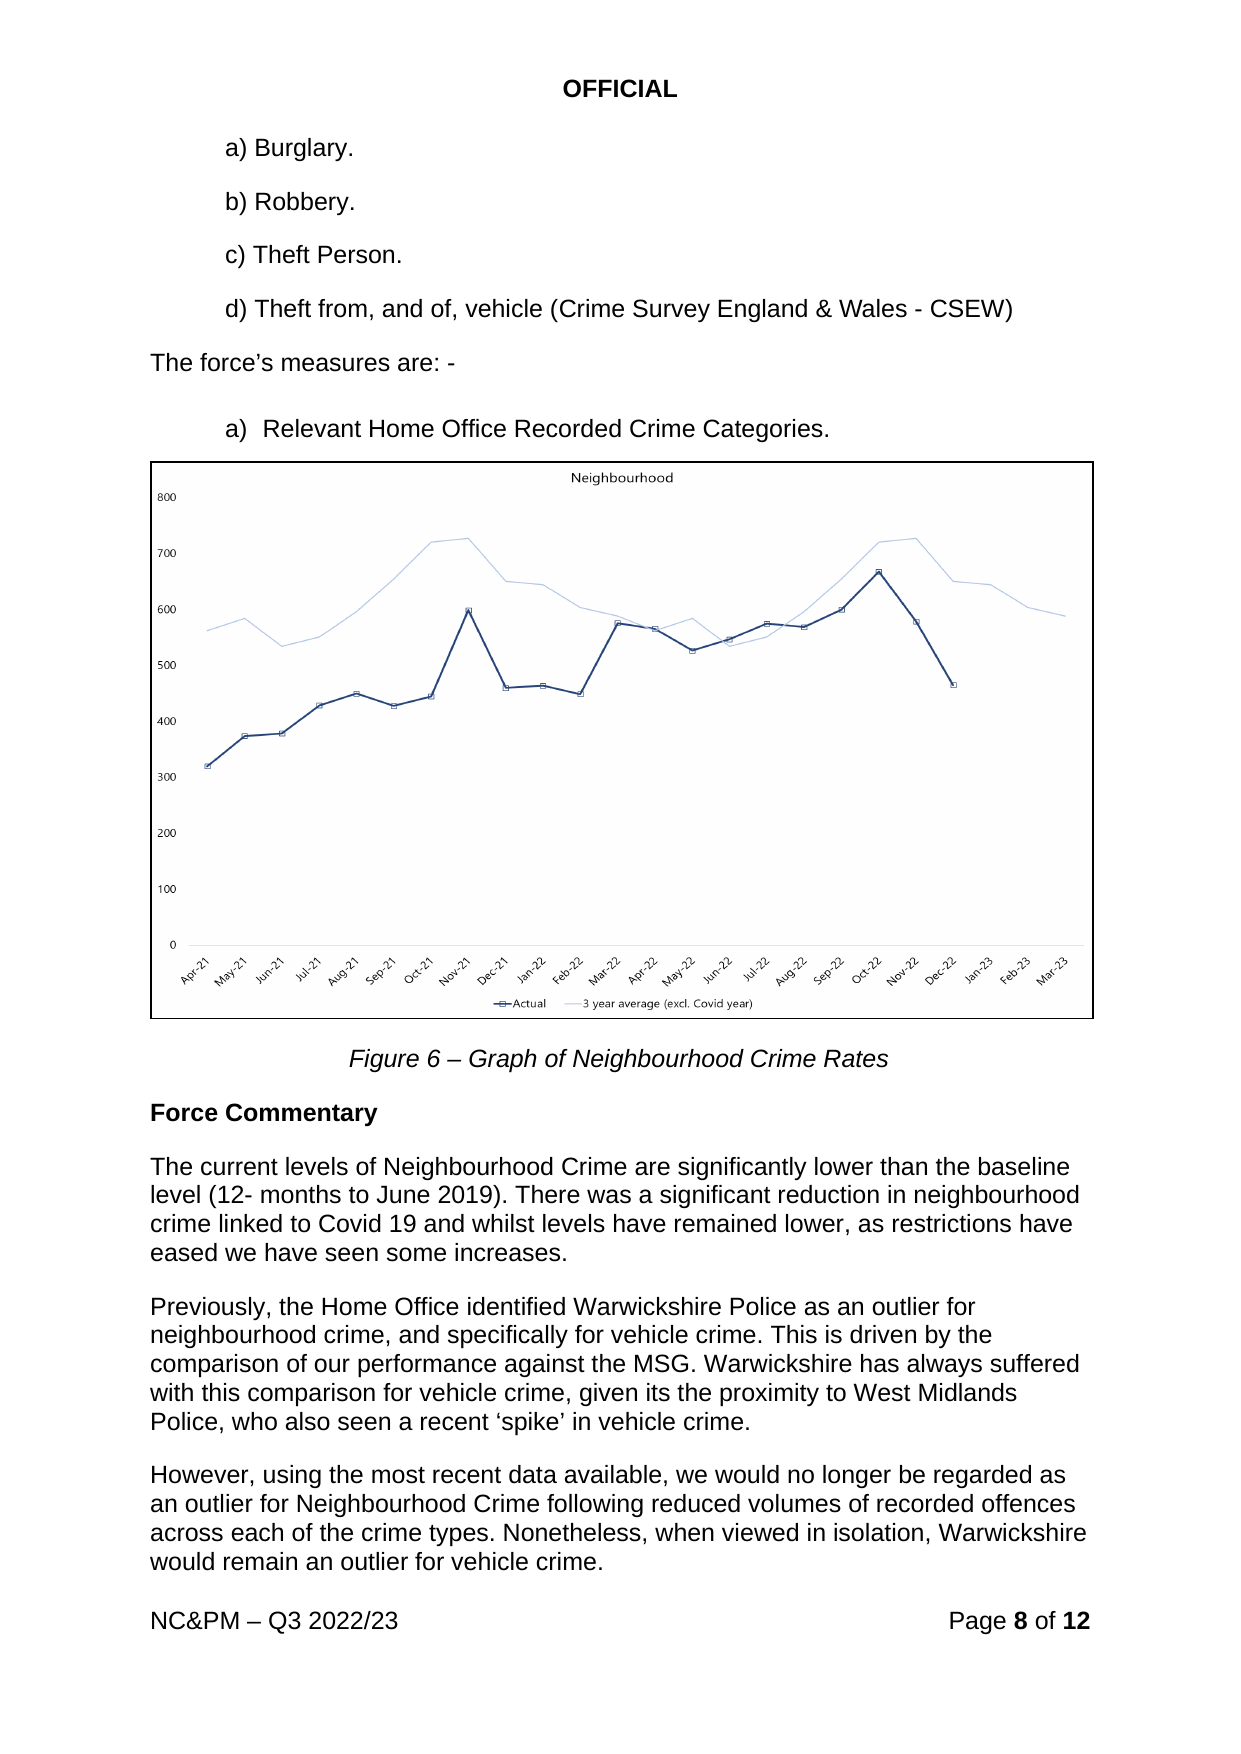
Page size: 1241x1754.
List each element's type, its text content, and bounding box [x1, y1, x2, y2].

text d) Theft from, and of, vehicle (Crime Survey England & Wales - CSEW) [150, 294, 1090, 323]
subtitle Force Commentary [150, 1098, 1090, 1127]
list Relevant Home Office Recorded Crime Categories. [225, 414, 1090, 443]
text Previously, the Home Office identified Warwickshire Police as an outlier for neighbourhood crime, and specifically for vehicle crime. This is driven by the comparison of our performance against the MSG. Warwickshire has always suffered with this comparison for vehicle crime, given its the proximity to West Midlands Police, who also seen a recent ‘spike’ in vehicle crime. [150, 1292, 1090, 1436]
text However, using the most recent data available, we would no longer be regarded as an outlier for Neighbourhood Crime following reduced volumes of recorded offences across each of the crime types. Nonetheless, when viewed in isolation, Warwickshire would remain an outlier for vehicle crime. [150, 1461, 1090, 1576]
text b) Robbery. [225, 187, 1090, 215]
text The current levels of Neighbourhood Crime are significantly lower than the baseline level (12- months to June 2019). There was a significant reduction in neighbourhood crime linked to Covid 19 and whilst levels have remained lower, as restrictions have eased we have seen some increases. [150, 1152, 1090, 1267]
text c) Theft Person. [225, 240, 1090, 269]
text a) Burglary. [225, 133, 1090, 162]
text Figure 6 – Graph of Neighbourhood Crime Rates [150, 1044, 1090, 1073]
text The force’s measures are: - [150, 348, 1090, 377]
